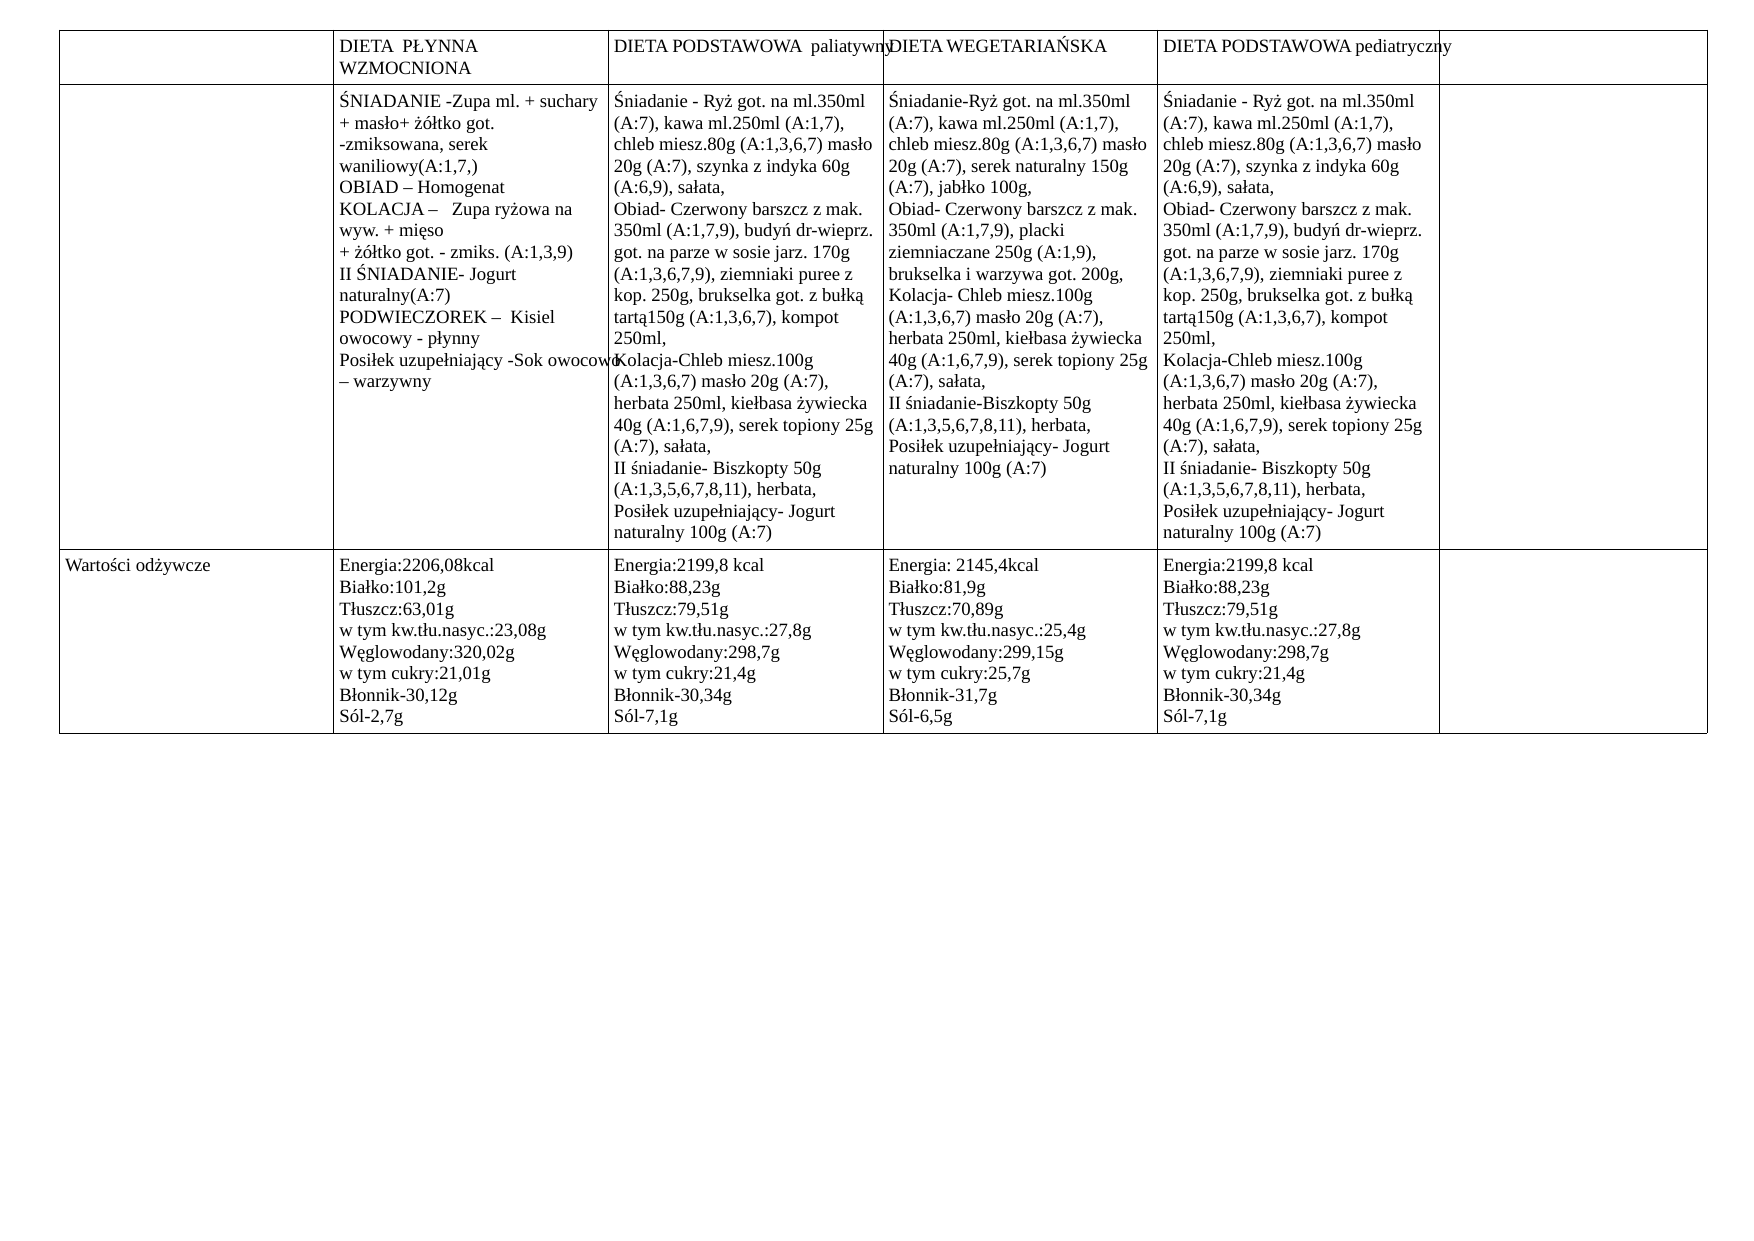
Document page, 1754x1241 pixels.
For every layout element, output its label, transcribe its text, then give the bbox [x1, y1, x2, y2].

table_cell Wartości odżywcze [60, 550, 333, 733]
table_cell Śniadanie - Ryż got. na ml.350ml (A:7), kawa ml.250ml (A:1,7), chleb miesz.80g (A:1,3,6,7) masło 20g (A:7), szynka z indyka 60g (A:6,9), sałata, Obiad- Czerwony barszcz z mak. 350ml (A:1,7,9), budyń dr-wieprz. got. na parze w sosie jarz. 170g (A:1,3,6,7,9), ziemniaki puree z kop. 250g, brukselka got. z bułką tartą150g (A:1,3,6,7), kompot 250ml, Kolacja-Chleb miesz.100g (A:1,3,6,7) masło 20g (A:7), herbata 250ml, kiełbasa żywiecka 40g (A:1,6,7,9), serek topiony 25g (A:7), sałata, II śniadanie- Biszkopty 50g (A:1,3,5,6,7,8,11), herbata, Posiłek uzupełniający- Jogurt naturalny 100g (A:7) [609, 85, 883, 548]
table_cell DIETA PODSTAWOWA pediatryczny [1158, 31, 1439, 84]
table_cell DIETA PODSTAWOWA paliatywny [609, 31, 883, 84]
table_cell Energia:2199,8 kcal Białko:88,23g Tłuszcz:79,51g w tym kw.tłu.nasyc.:27,8g Węglowodany:298,7g w tym cukry:21,4g Błonnik-30,34g Sól-7,1g [609, 550, 883, 733]
table_cell [1440, 31, 1707, 84]
table_cell [60, 85, 333, 548]
table_cell [1440, 550, 1707, 733]
table_cell DIETA PŁYNNA WZMOCNIONA [334, 31, 608, 84]
table_cell Śniadanie - Ryż got. na ml.350ml (A:7), kawa ml.250ml (A:1,7), chleb miesz.80g (A:1,3,6,7) masło 20g (A:7), szynka z indyka 60g (A:6,9), sałata, Obiad- Czerwony barszcz z mak. 350ml (A:1,7,9), budyń dr-wieprz. got. na parze w sosie jarz. 170g (A:1,3,6,7,9), ziemniaki puree z kop. 250g, brukselka got. z bułką tartą150g (A:1,3,6,7), kompot 250ml, Kolacja-Chleb miesz.100g (A:1,3,6,7) masło 20g (A:7), herbata 250ml, kiełbasa żywiecka 40g (A:1,6,7,9), serek topiony 25g (A:7), sałata, II śniadanie- Biszkopty 50g (A:1,3,5,6,7,8,11), herbata, Posiłek uzupełniający- Jogurt naturalny 100g (A:7) [1158, 85, 1439, 548]
table_cell ŚNIADANIE -Zupa ml. + suchary + masło+ żółtko got. -zmiksowana, serek waniliowy(A:1,7,) OBIAD – Homogenat KOLACJA – Zupa ryżowa na wyw. + mięso + żółtko got. - zmiks. (A:1,3,9) II ŚNIADANIE- Jogurt naturalny(A:7) PODWIECZOREK – Kisiel owocowy - płynny Posiłek uzupełniający -Sok owocowo – warzywny [334, 85, 608, 548]
table_cell Energia: 2145,4kcal Białko:81,9g Tłuszcz:70,89g w tym kw.tłu.nasyc.:25,4g Węglowodany:299,15g w tym cukry:25,7g Błonnik-31,7g Sól-6,5g [884, 550, 1157, 733]
table_cell Śniadanie-Ryż got. na ml.350ml (A:7), kawa ml.250ml (A:1,7), chleb miesz.80g (A:1,3,6,7) masło 20g (A:7), serek naturalny 150g (A:7), jabłko 100g, Obiad- Czerwony barszcz z mak. 350ml (A:1,7,9), placki ziemniaczane 250g (A:1,9), brukselka i warzywa got. 200g, Kolacja- Chleb miesz.100g (A:1,3,6,7) masło 20g (A:7), herbata 250ml, kiełbasa żywiecka 40g (A:1,6,7,9), serek topiony 25g (A:7), sałata, II śniadanie-Biszkopty 50g (A:1,3,5,6,7,8,11), herbata, Posiłek uzupełniający- Jogurt naturalny 100g (A:7) [884, 85, 1157, 548]
table_cell Energia:2199,8 kcal Białko:88,23g Tłuszcz:79,51g w tym kw.tłu.nasyc.:27,8g Węglowodany:298,7g w tym cukry:21,4g Błonnik-30,34g Sól-7,1g [1158, 550, 1439, 733]
table_cell [60, 31, 333, 84]
table_cell [1440, 85, 1707, 548]
table_cell Energia:2206,08kcal Białko:101,2g Tłuszcz:63,01g w tym kw.tłu.nasyc.:23,08g Węglowodany:320,02g w tym cukry:21,01g Błonnik-30,12g Sól-2,7g [334, 550, 608, 733]
table_cell DIETA WEGETARIAŃSKA [884, 31, 1157, 84]
